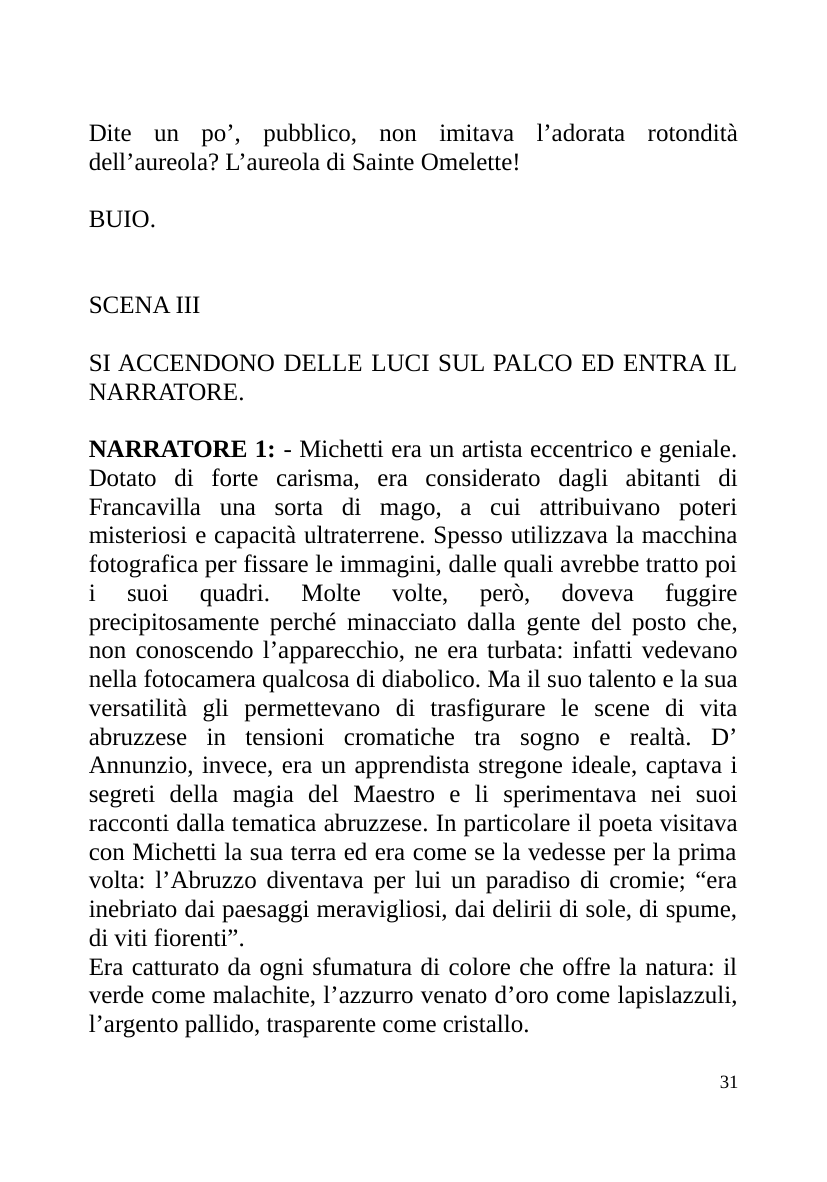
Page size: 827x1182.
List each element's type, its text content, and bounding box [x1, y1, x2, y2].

text BUIO. [88, 204, 738, 233]
text SCENA III [88, 291, 738, 319]
text NARRATORE 1: - Michetti era un artista eccentrico e geniale. Dotato di forte carisma, era considerato dagli abitanti di Francavilla una sorta di mago, a cui attribuivano poteri misteriosi e capacità ultraterrene. Spesso utilizzava la macchina fotografica per fissare le immagini, dalle quali avrebbe tratto poi i suoi quadri. Molte volte, però, doveva fuggire precipitosamente perché minacciato dalla gente del posto che, non conoscendo l’apparecchio, ne era turbata: infatti vedevano nella fotocamera qualcosa di diabolico. Ma il suo talento e la sua versatilità gli permettevano di trasfigurare le scene di vita abruzzese in tensioni cromatiche tra sogno e realtà. D’ Annunzio, invece, era un apprendista stregone ideale, captava i segreti della magia del Maestro e li sperimentava nei suoi racconti dalla tematica abruzzese. In particolare il poeta visitava con Michetti la sua terra ed era come se la vedesse per la prima volta: l’Abruzzo diventava per lui un paradiso di cromie; “era inebriato dai paesaggi meravigliosi, dai delirii di sole, di spume, di viti fiorenti”. [88, 434, 738, 952]
text Era catturato da ogni sfumatura di colore che offre la natura: il verde come malachite, l’azzurro venato d’oro come lapislazzuli, l’argento pallido, trasparente come cristallo. [88, 952, 738, 1038]
text Dite un po’, pubblico, non imitava l’adorata rotondità dell’aureola? L’aureola di Sainte Omelette! [88, 118, 738, 176]
text SI ACCENDONO DELLE LUCI SUL PALCO ED ENTRA IL NARRATORE. [88, 348, 738, 406]
